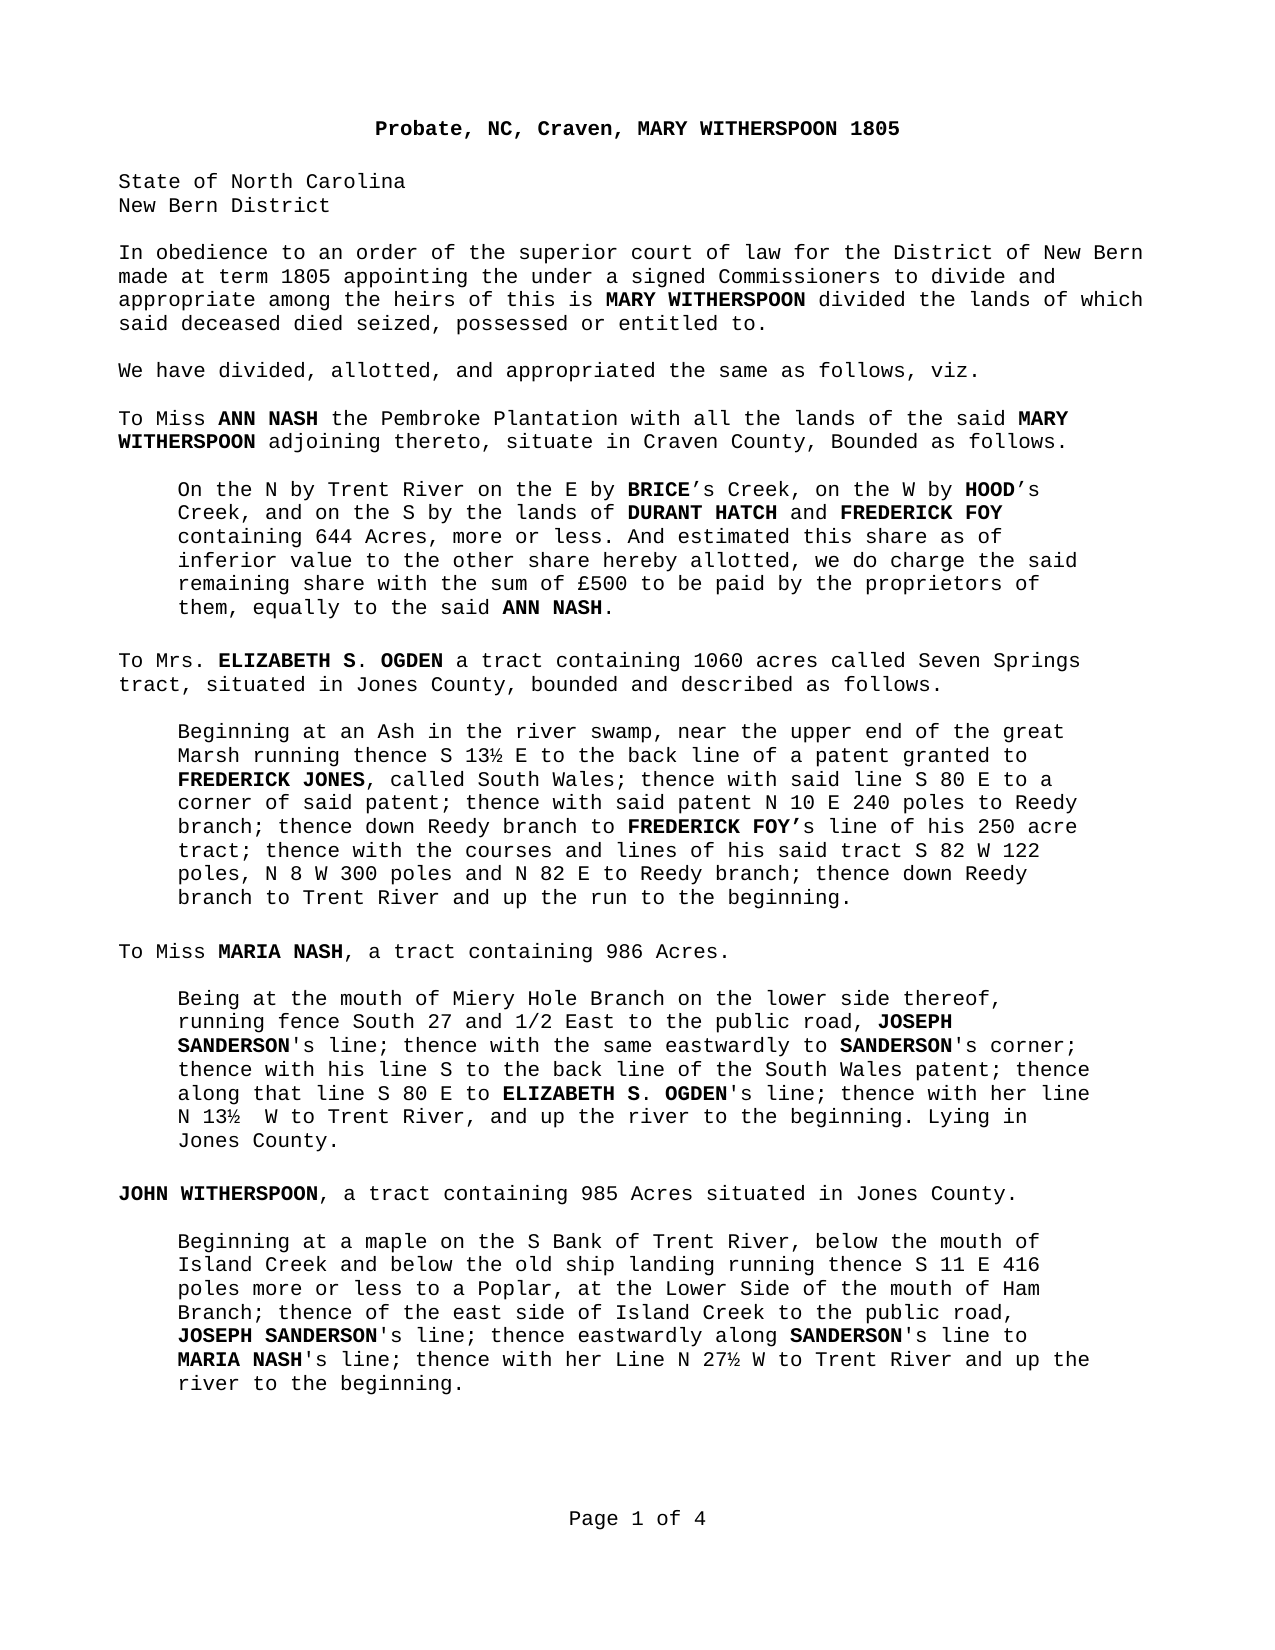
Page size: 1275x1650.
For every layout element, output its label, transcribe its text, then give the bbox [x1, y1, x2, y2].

text John Witherspoon, a tract containing 985 Acres situated in Jones County. [118, 1183, 1157, 1207]
text Beginning at a maple on the S Bank of Trent River, below the mouth of Island Creek and below the old ship landing running thence S 11 E 416 poles more or less to a Poplar, at the Lower Side of the mouth of Ham Branch; thence of the east side of Island Creek to the public road, Joseph sanderson's line; thence eastwardly along Sanderson's line to MARIA Nash's line; thence with her Line N 27½ W to Trent River and up the river to the beginning. [177, 1231, 1098, 1396]
text New Bern District [118, 195, 1157, 218]
text To Miss MARIA Nash, a tract containing 986 Acres. [118, 941, 1157, 964]
text Being at the mouth of Miery Hole Branch on the lower side thereof, running fence South 27 and 1/2 East to the public road, Joseph sanderson's line; thence with the same eastwardly to sanderson's corner; thence with his line S to the back line of the South Wales patent; thence along that line S 80 E to Elizabeth S. Ogden's line; thence with her line N 13½ W to Trent River, and up the river to the beginning. Lying in Jones County. [177, 988, 1098, 1153]
text On the N by Trent River on the E by Brice’s Creek, on the W by hood’s Creek, and on the S by the lands of Durant hatch and FredERICK FOY containing 644 Acres, more or less. And estimated this share as of inferior value to the other share hereby allotted, we do charge the said remaining share with the sum of £500 to be paid by the proprietors of them, equally to the said Ann Nash. [177, 479, 1098, 621]
text To Mrs. Elizabeth S. Ogden a tract containing 1060 acres called Seven Springs tract, situated in Jones County, bounded and described as follows. [118, 651, 1157, 698]
text State of North Carolina [118, 171, 1157, 195]
text In obedience to an order of the superior court of law for the District of New Bern made at term 1805 appointing the under a signed Commissioners to divide and appropriate among the heirs of this is Mary Witherspoon divided the lands of which said deceased died seized, possessed or entitled to. [118, 242, 1157, 337]
text We have divided, allotted, and appropriated the same as follows, viz. [118, 360, 1157, 384]
text To Miss Ann Nash the Pembroke Plantation with all the lands of the said Mary Witherspoon adjoining thereto, situate in Craven County, Bounded as follows. [118, 408, 1157, 455]
text Beginning at an Ash in the river swamp, near the upper end of the great Marsh running thence S 13½ E to the back line of a patent granted to Frederick Jones, called South Wales; thence with said line S 80 E to a corner of said patent; thence with said patent N 10 E 240 poles to Reedy branch; thence down Reedy branch to Frederick Foy’s line of his 250 acre tract; thence with the courses and lines of his said tract S 82 W 122 poles, N 8 W 300 poles and N 82 E to Reedy branch; thence down Reedy branch to Trent River and up the run to the beginning. [177, 721, 1098, 911]
